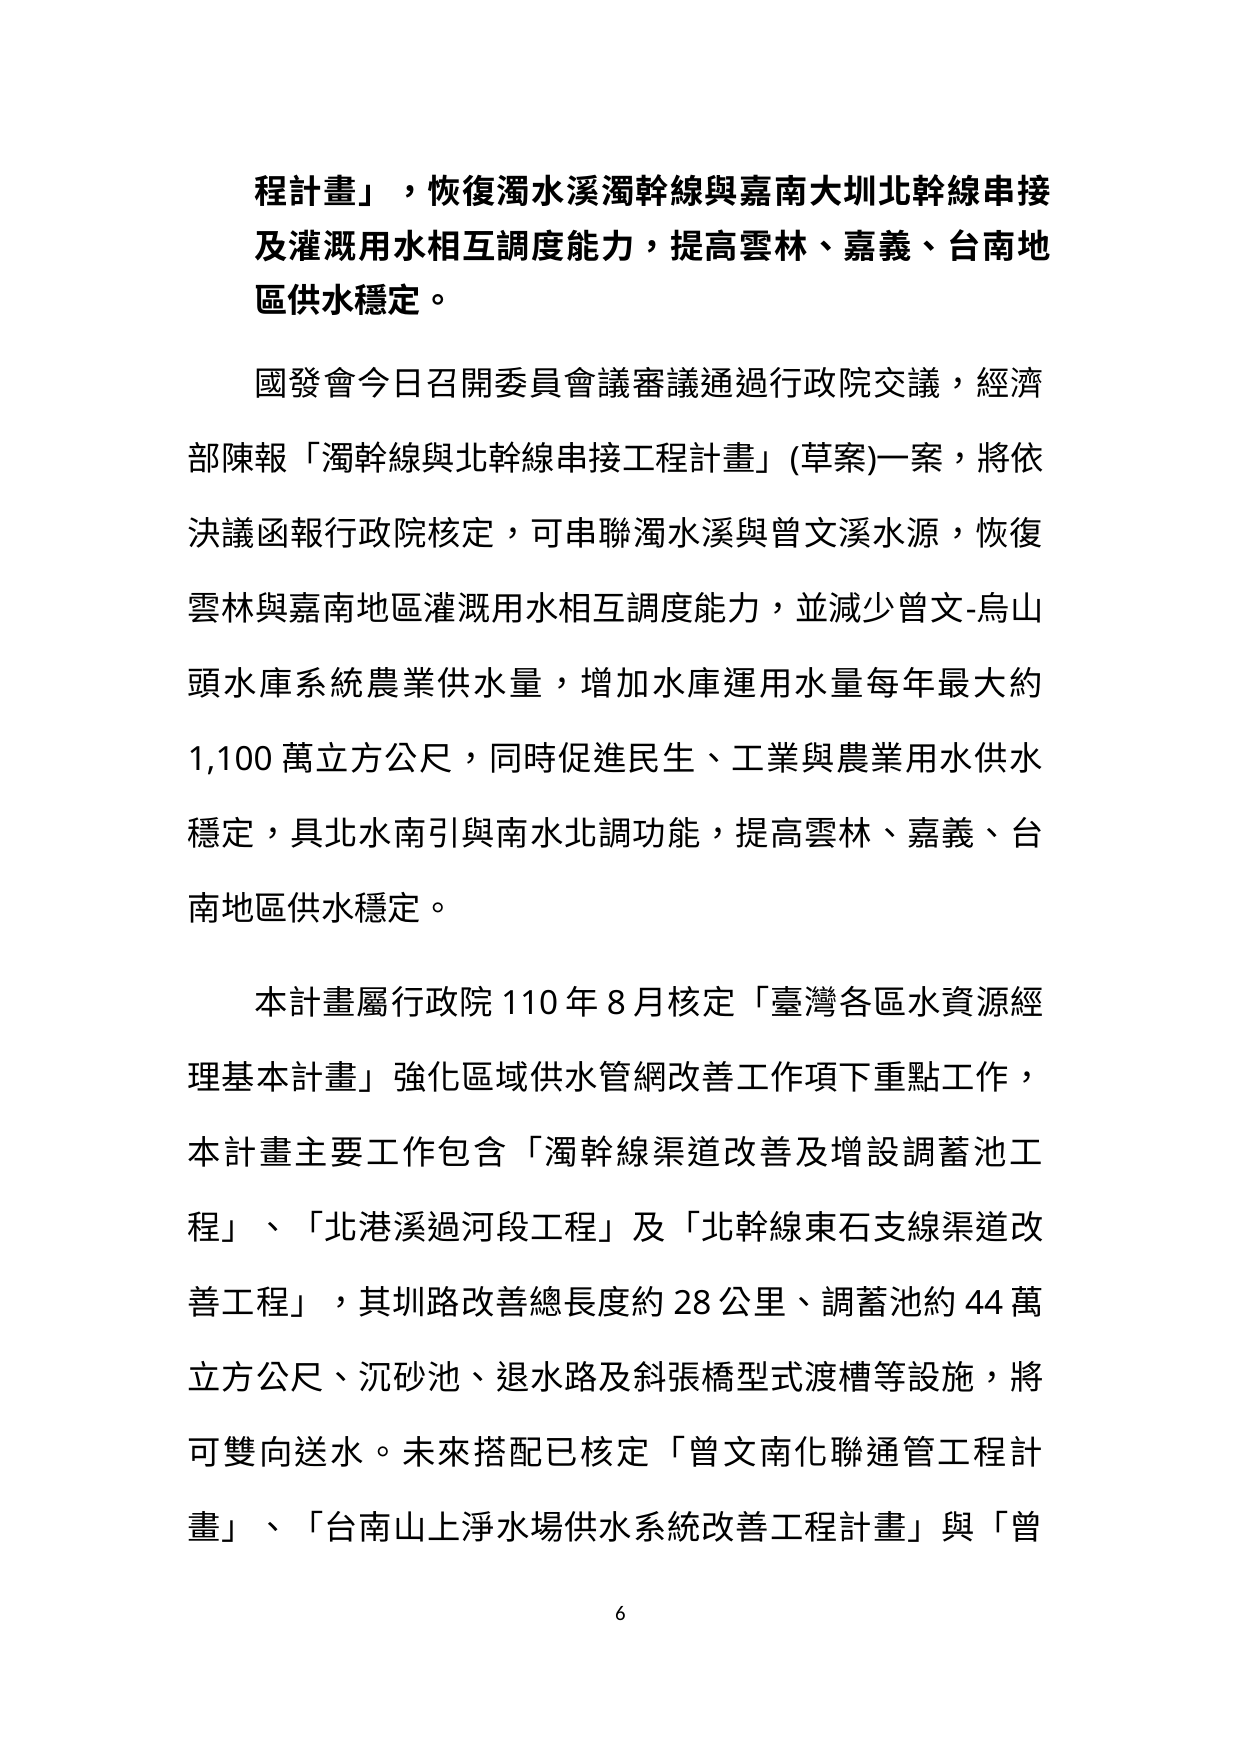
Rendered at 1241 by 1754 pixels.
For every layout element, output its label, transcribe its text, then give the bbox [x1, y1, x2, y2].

text 國發會今日召開委員會議審議通過行政院交議，經濟部陳報「濁幹線與北幹線串接工程計畫」(草案)一案，將依決議函報行政院核定，可串聯濁水溪與曾文溪水源，恢復雲林與嘉南地區灌溉用水相互調度能力，並減少曾文-烏山頭水庫系統農業供水量，增加水庫運用水量每年最大約1,100萬立方公尺，同時促進民生、工業與農業用水供水穩定，具北水南引與南水北調功能，提高雲林、嘉義、台南地區供水穩定。 [187, 344, 1044, 944]
text 程計畫」，恢復濁水溪濁幹線與嘉南大圳北幹線串接及灌溉用水相互調度能力，提高雲林、嘉義、台南地區供水穩定。 [187, 162, 1053, 325]
text 本計畫屬行政院110年8月核定「臺灣各區水資源經理基本計畫」強化區域供水管網改善工作項下重點工作，本計畫主要工作包含「濁幹線渠道改善及增設調蓄池工程」、「北港溪過河段工程」及「北幹線東石支線渠道改善工程」，其圳路改善總長度約28公里、調蓄池約44萬立方公尺、沉砂池、退水路及斜張橋型式渡槽等設施，將可雙向送水。未來搭配已核定「曾文南化聯通管工程計畫」、「台南山上淨水場供水系統改善工程計畫」與「曾 [187, 962, 1044, 1562]
